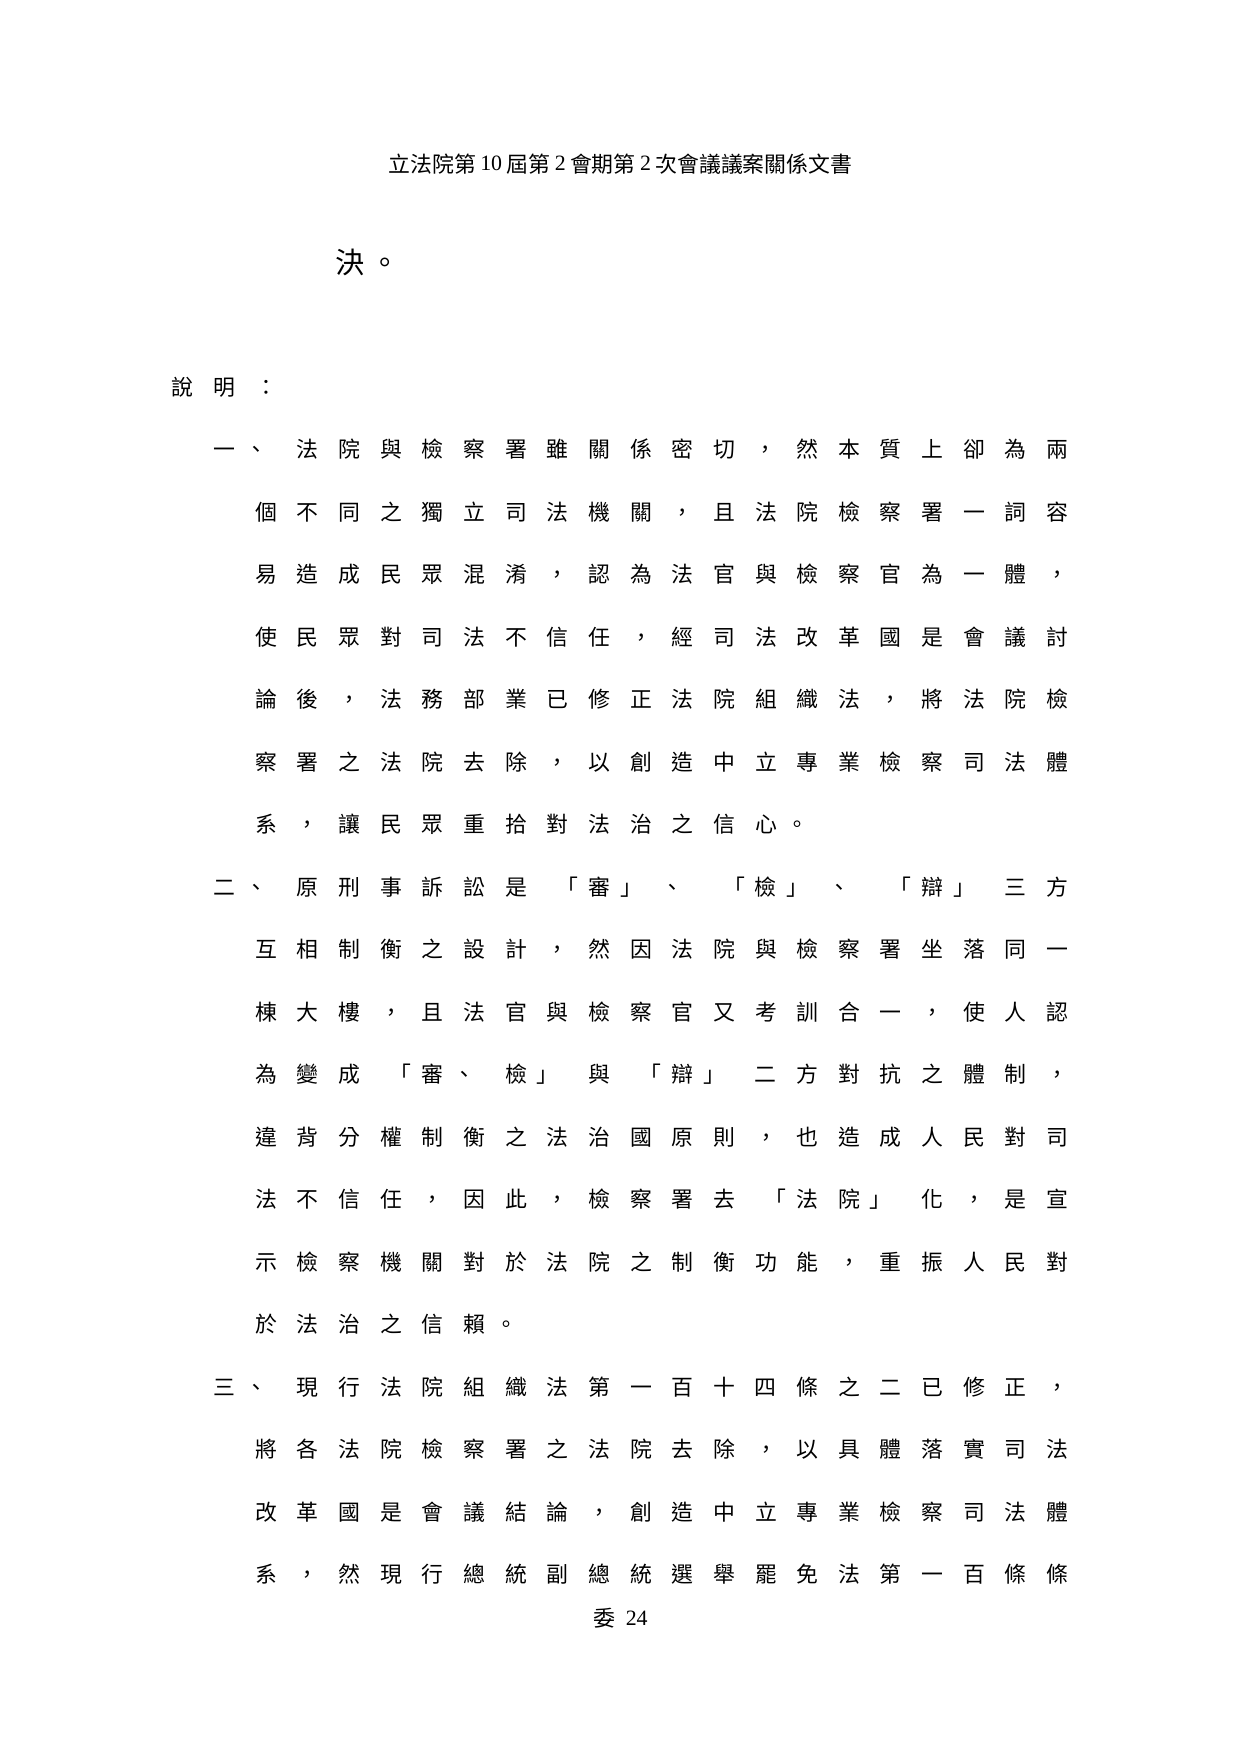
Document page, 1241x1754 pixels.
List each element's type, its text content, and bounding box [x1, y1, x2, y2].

text 說明： [162, 344, 1078, 406]
text 三、現行法院組織法第一百十四條之二已修正，將各法院檢察署之法院去除，以具體落實司法改革國是會議結論，創造中立專業檢察司法體系，然現行總統副總統選舉罷免法第一百條條 [184, 1344, 1078, 1594]
text 一、法院與檢察署雖關係密切，然本質上卻為兩個不同之獨立司法機關，且法院檢察署一詞容易造成民眾混淆，認為法官與檢察官為一體，使民眾對司法不信任，經司法改革國是會議討論後，法務部業已修正法院組織法，將法院檢察署之法院去除，以創造中立專業檢察司法體系，讓民眾重拾對法治之信心。 [184, 406, 1078, 844]
text 決。 [217, 219, 1078, 281]
text 二、原刑事訴訟是「審」、「檢」、「辯」三方互相制衡之設計，然因法院與檢察署坐落同一棟大樓，且法官與檢察官又考訓合一，使人認為變成「審、檢」與「辯」二方對抗之體制，違背分權制衡之法治國原則，也造成人民對司法不信任，因此，檢察署去「法院」化，是宣示檢察機關對於法院之制衡功能，重振人民對於法治之信賴。 [184, 844, 1078, 1344]
